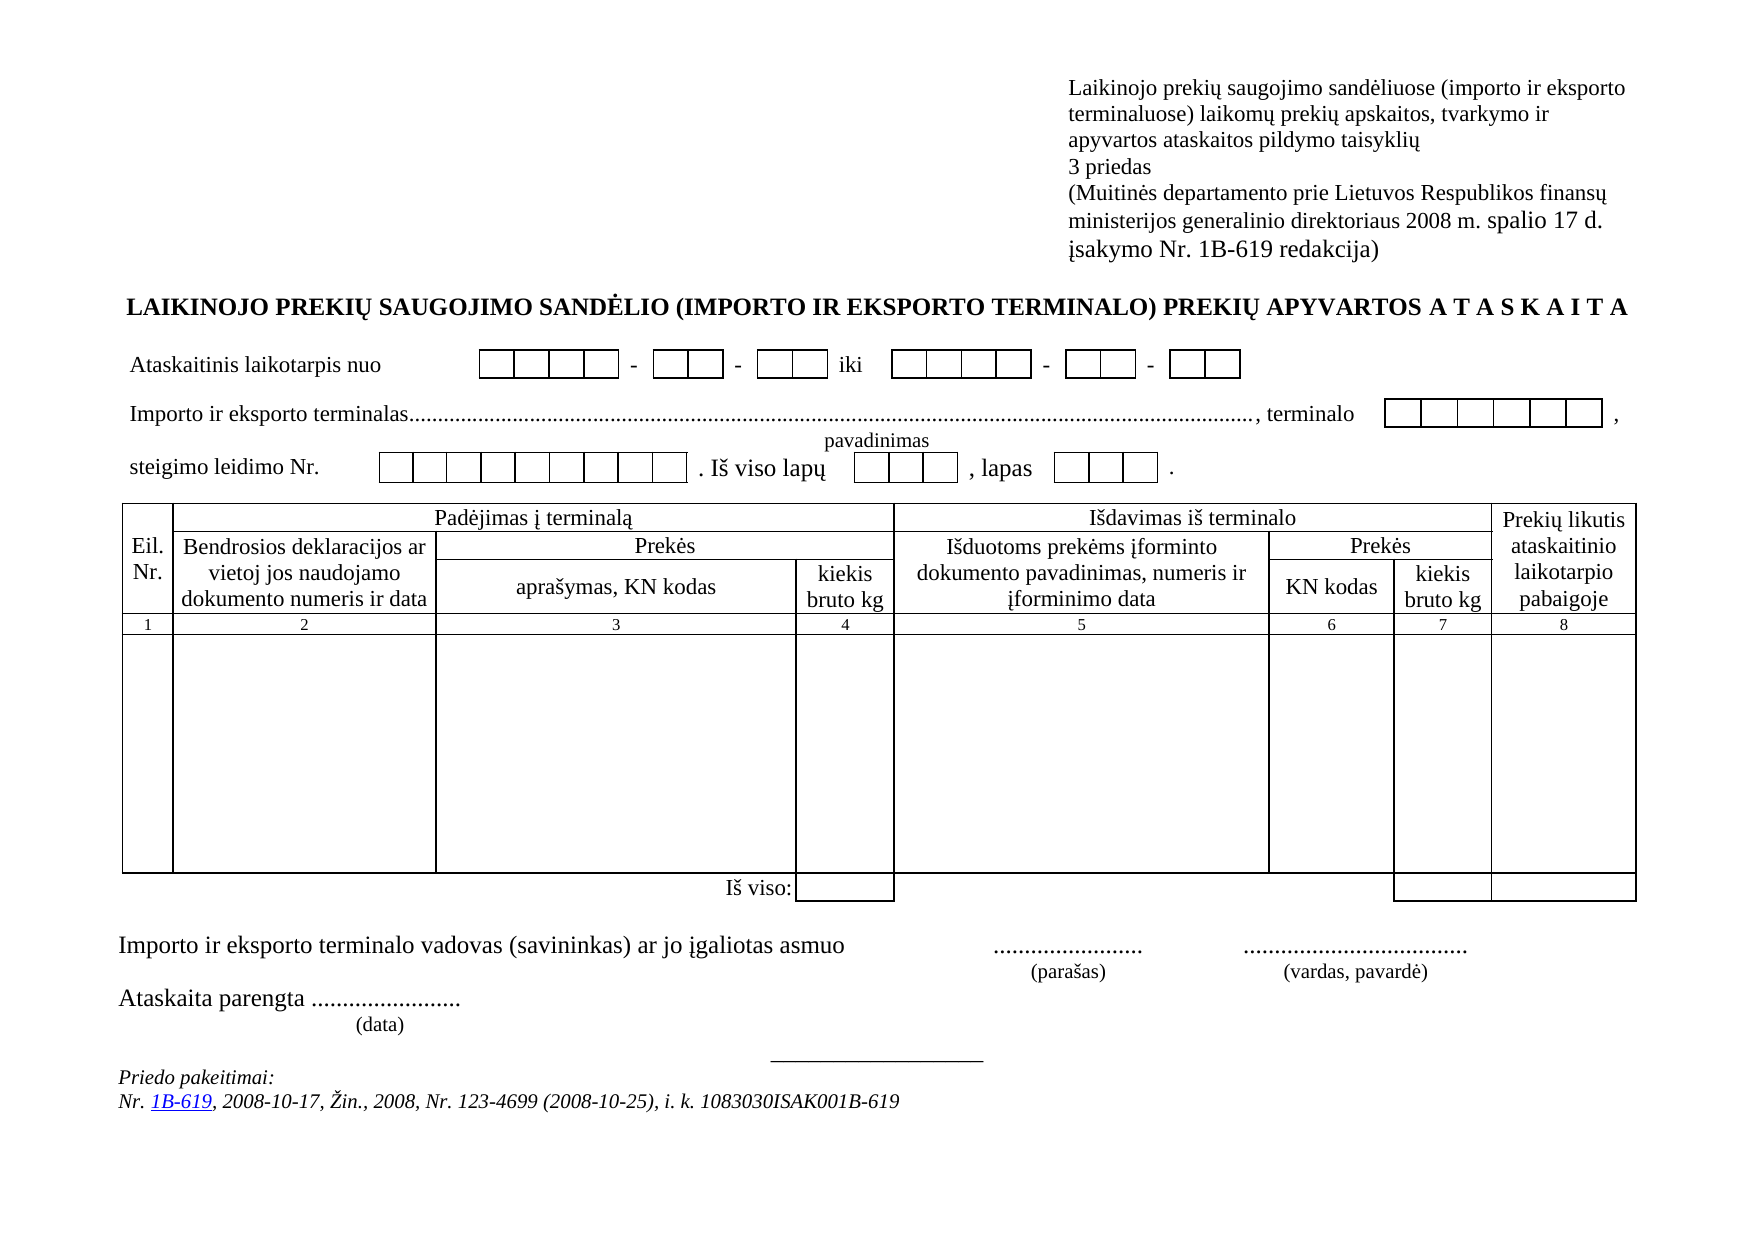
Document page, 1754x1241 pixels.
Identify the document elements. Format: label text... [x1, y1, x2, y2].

text (Muitinės departamento prie Lietuvos Respublikos finansų [1068, 179, 1635, 206]
table_header [447, 453, 480, 482]
table_cell [895, 874, 1393, 900]
table_cell [1492, 635, 1635, 872]
table_header [1206, 351, 1239, 377]
table_header [1067, 351, 1100, 377]
table_header [1101, 351, 1135, 377]
table_cell aprašymas, KN kodas [437, 560, 795, 613]
table_cell Išduotoms prekėms įforminto dokumento pavadinimas, numeris ir įforminimo data [895, 532, 1268, 613]
table_cell 3 [437, 614, 795, 633]
table_header [480, 351, 513, 377]
table_cell 5 [895, 614, 1268, 633]
table_cell [123, 635, 172, 872]
text Priedo pakeitimai: [118, 1065, 1635, 1089]
table_header [550, 351, 583, 377]
table_header [619, 453, 652, 482]
table_cell 1 [123, 614, 172, 633]
table_header . Iš viso lapų [687, 452, 854, 482]
table_header Eil. Nr. [123, 504, 172, 613]
table_cell Prekės [1270, 532, 1491, 558]
table_header - [1032, 349, 1065, 377]
table_header [758, 351, 792, 377]
table_header [1124, 453, 1157, 482]
text 3 priedas [1068, 153, 1635, 179]
table_header [924, 453, 957, 482]
table_header [893, 351, 926, 377]
table_header [1494, 400, 1529, 426]
table_cell Prekės [437, 532, 893, 558]
table_header [516, 453, 549, 482]
text (parašas) (vardas, pavardė) [1031, 959, 1635, 983]
table_cell kiekis bruto kg [797, 560, 893, 613]
table_cell 4 [797, 614, 893, 633]
text pavadinimas [118, 427, 1635, 452]
table_cell [1492, 874, 1635, 900]
table_cell [895, 635, 1268, 872]
table_header Padėjimas į terminalą [174, 504, 893, 531]
table_cell 2 [174, 614, 435, 633]
table_header - [619, 349, 653, 377]
table_cell KN kodas [1270, 560, 1393, 613]
table_header Išdavimas iš terminalo [895, 504, 1491, 531]
table_cell [1395, 635, 1491, 872]
table_header [585, 351, 618, 377]
table_header [1090, 453, 1122, 482]
table_header Importo ir eksporto terminalas , terminalo [118, 398, 1384, 426]
table_header iki [828, 349, 891, 377]
text Ataskaita parengta ........................ [118, 983, 1635, 1012]
text LAIKINOJO PREKIŲ SAUGOJIMO SANDĖLIO (IMPORTO IR EKSPORTO TERMINALO) PREKIŲ APYVARTOS ATASKAITA [118, 292, 1635, 321]
text (data) [356, 1012, 1635, 1036]
table_header [1531, 400, 1565, 426]
table_cell 8 [1492, 614, 1635, 633]
table_header [1055, 453, 1088, 482]
table_header [1241, 349, 1642, 377]
table_header [997, 351, 1030, 377]
table_cell 7 [1395, 614, 1491, 633]
table_header [585, 453, 617, 482]
text Nr. 1B-619, 2008-10-17, Žin., 2008, Nr. 123-4699 (2008-10-25), i. k. 1083030ISAK001B-619 [118, 1089, 1635, 1113]
table_header [414, 453, 446, 482]
table_header - [1136, 349, 1169, 377]
text terminaluose) laikomų prekių apskaitos, tvarkymo ir [1068, 100, 1635, 127]
table_header [550, 453, 583, 482]
table_header [1422, 400, 1457, 426]
table_header [1171, 351, 1204, 377]
table_header Ataskaitinis laikotarpis nuo [118, 349, 479, 377]
text ministerijos generalinio direktoriaus 2008 m. spalio 17 d. [1068, 206, 1635, 234]
table_header [793, 351, 827, 377]
table_cell [1270, 635, 1393, 872]
table_cell [797, 635, 893, 872]
table_header [689, 351, 722, 377]
table_cell Iš viso: [122, 874, 795, 900]
text Importo ir eksporto terminalo vadovas (savininkas) ar jo įgaliotas asmuo [118, 930, 1635, 959]
table_header [653, 453, 686, 482]
table_header [890, 453, 922, 482]
text įsakymo Nr. 1B-619 redakcija) [1068, 234, 1635, 263]
table_cell [437, 635, 795, 872]
table_header - [724, 349, 757, 377]
text _________________ [118, 1036, 1635, 1065]
table_header [1458, 400, 1493, 426]
table_cell [797, 874, 893, 900]
table_header [927, 351, 961, 377]
table_header . [1158, 452, 1642, 482]
text apyvartos ataskaitos pildymo taisyklių [1068, 127, 1635, 153]
table_header [654, 351, 687, 377]
table_header [1567, 400, 1601, 426]
table_header , lapas [958, 452, 1054, 482]
table_header Prekių likutis ataskaitinio laikotarpio pabaigoje [1492, 504, 1635, 613]
table_cell [174, 635, 435, 872]
table_header [962, 351, 995, 377]
table_header [380, 453, 412, 482]
table_cell Bendrosios deklaracijos ar vietoj jos naudojamo dokumento numeris ir data [174, 532, 435, 613]
table_cell kiekis bruto kg [1395, 560, 1491, 613]
table_header [855, 453, 888, 482]
table_header [515, 351, 548, 377]
table_header [1386, 400, 1420, 426]
table_header [482, 453, 514, 482]
table_cell [1395, 874, 1491, 900]
table_header steigimo leidimo Nr. [118, 452, 379, 482]
table_cell 6 [1270, 614, 1393, 633]
text Laikinojo prekių saugojimo sandėliuose (importo ir eksporto [1068, 74, 1635, 100]
table_header , [1603, 398, 1643, 426]
